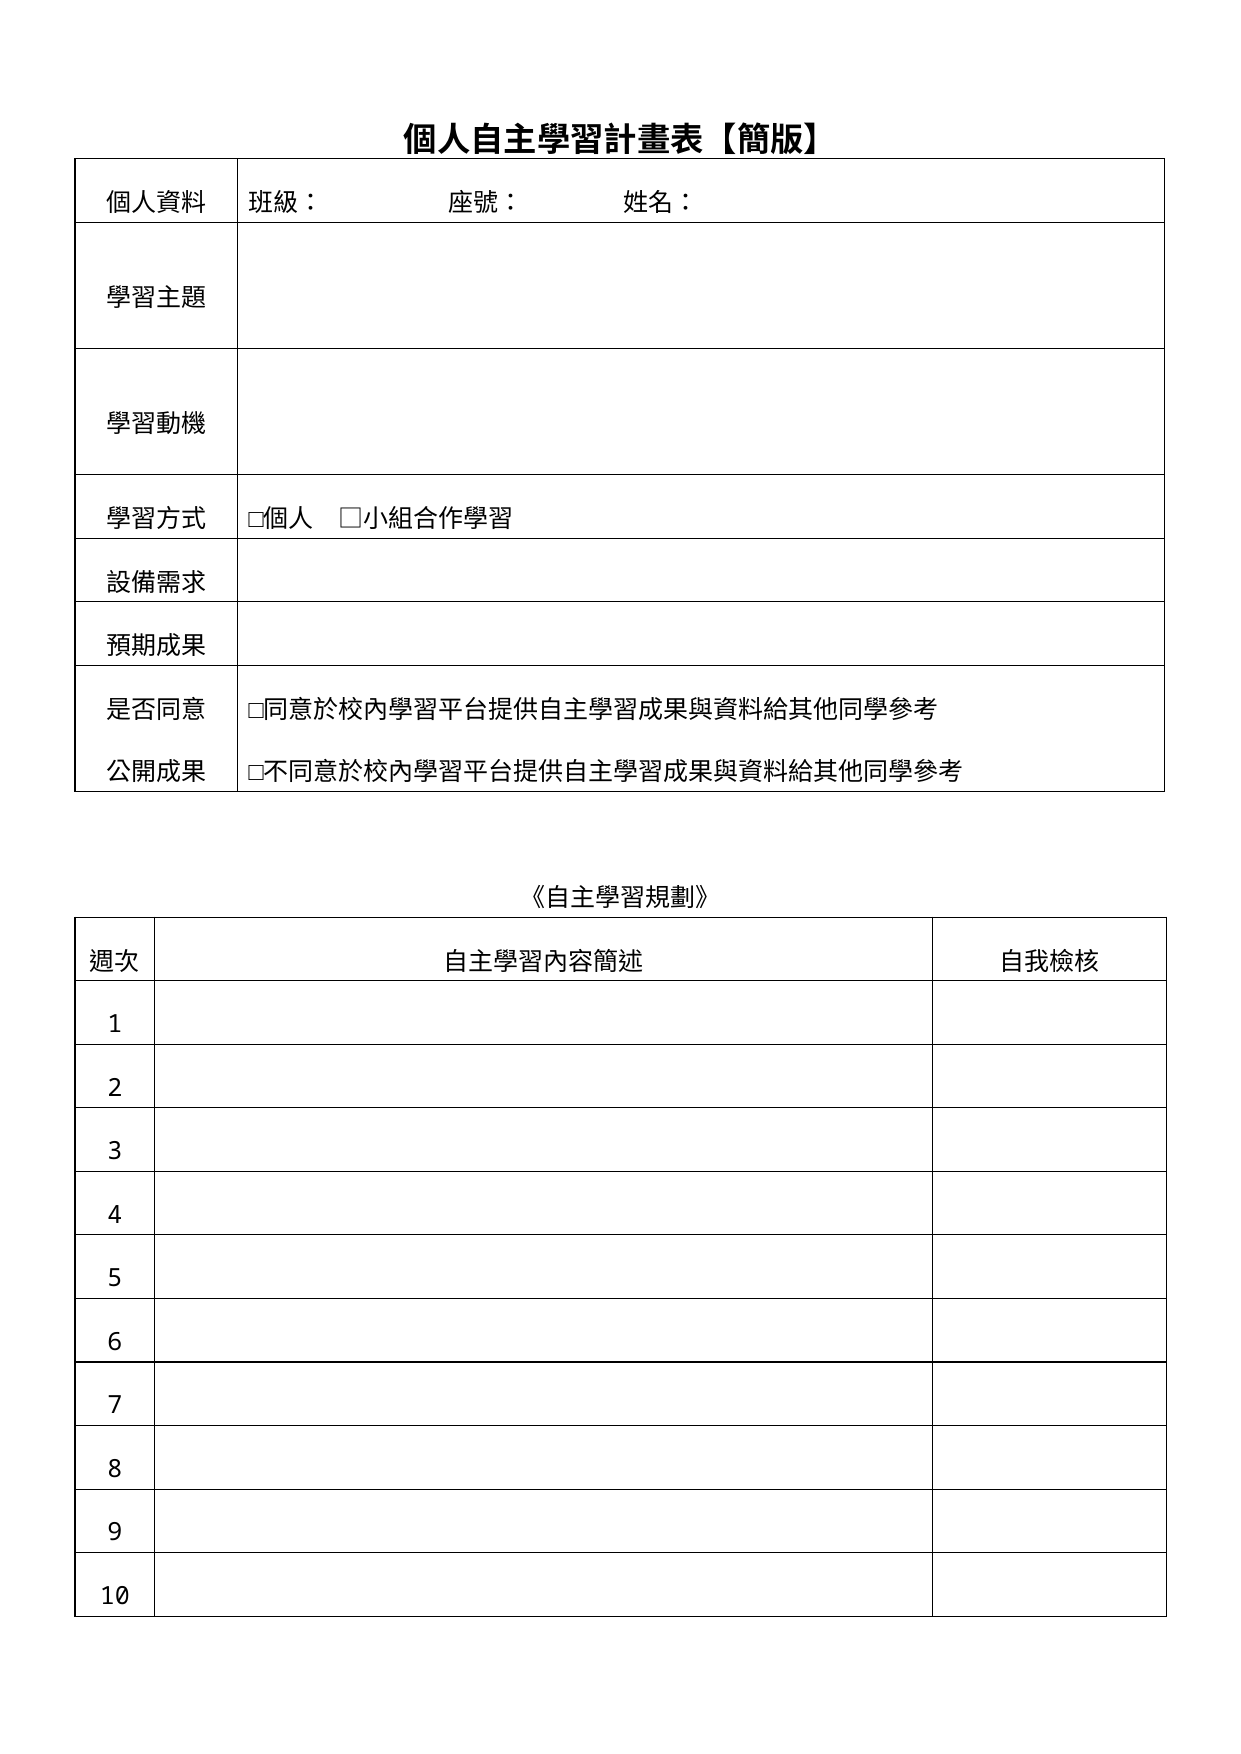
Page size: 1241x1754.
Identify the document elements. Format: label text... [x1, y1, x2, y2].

table_cell [155, 1299, 932, 1361]
table_cell [155, 981, 932, 1044]
table_cell □同意於校內學習平台提供自主學習成果與資料給其他同學參考 □不同意於校內學習平台提供自主學習成果與資料給其他同學參考 [238, 666, 1164, 791]
table_cell 3 [76, 1108, 154, 1171]
table_header 班級： 座號： 姓名： [238, 159, 1164, 222]
table_cell [238, 223, 1164, 348]
table_cell 設備需求 [76, 539, 237, 601]
table_cell 8 [76, 1426, 154, 1488]
table_cell 5 [76, 1235, 154, 1298]
table_cell [933, 1108, 1166, 1171]
table_cell [933, 1235, 1166, 1298]
text 個人自主學習計畫表【簡版】 [75, 96, 1165, 158]
table_cell [155, 1108, 932, 1171]
table_cell [238, 602, 1164, 664]
table_cell [155, 1045, 932, 1107]
table_cell 7 [76, 1363, 154, 1425]
table_cell [155, 1426, 932, 1488]
table_cell [933, 981, 1166, 1044]
table_cell [238, 349, 1164, 474]
table_cell 4 [76, 1172, 154, 1234]
table_cell 是否同意 公開成果 [76, 666, 237, 791]
table_cell [933, 1490, 1166, 1552]
table_cell [155, 1235, 932, 1298]
table_cell [155, 1172, 932, 1234]
table_cell [238, 539, 1164, 601]
table_header 自主學習內容簡述 [155, 918, 932, 980]
table_cell [155, 1363, 932, 1425]
table_cell [933, 1045, 1166, 1107]
table_cell [933, 1363, 1166, 1425]
table_cell [933, 1299, 1166, 1361]
table_cell [933, 1553, 1166, 1616]
table_cell 預期成果 [76, 602, 237, 664]
table_cell 10 [76, 1553, 154, 1616]
table_cell [155, 1553, 932, 1616]
table_cell 9 [76, 1490, 154, 1552]
table_header 個人資料 [76, 159, 237, 222]
table_header 週次 [76, 918, 154, 980]
table_cell 學習動機 [76, 349, 237, 474]
table_cell [933, 1172, 1166, 1234]
table_cell □個人 □小組合作學習 [238, 475, 1164, 537]
table_cell [155, 1490, 932, 1552]
table_cell 6 [76, 1299, 154, 1361]
table_cell [933, 1426, 1166, 1488]
table_cell 2 [76, 1045, 154, 1107]
table_header 自我檢核 [933, 918, 1166, 980]
table_cell 1 [76, 981, 154, 1044]
table_cell 學習方式 [76, 475, 237, 537]
table_cell 學習主題 [76, 223, 237, 348]
text 《自主學習規劃》 [75, 854, 1165, 917]
